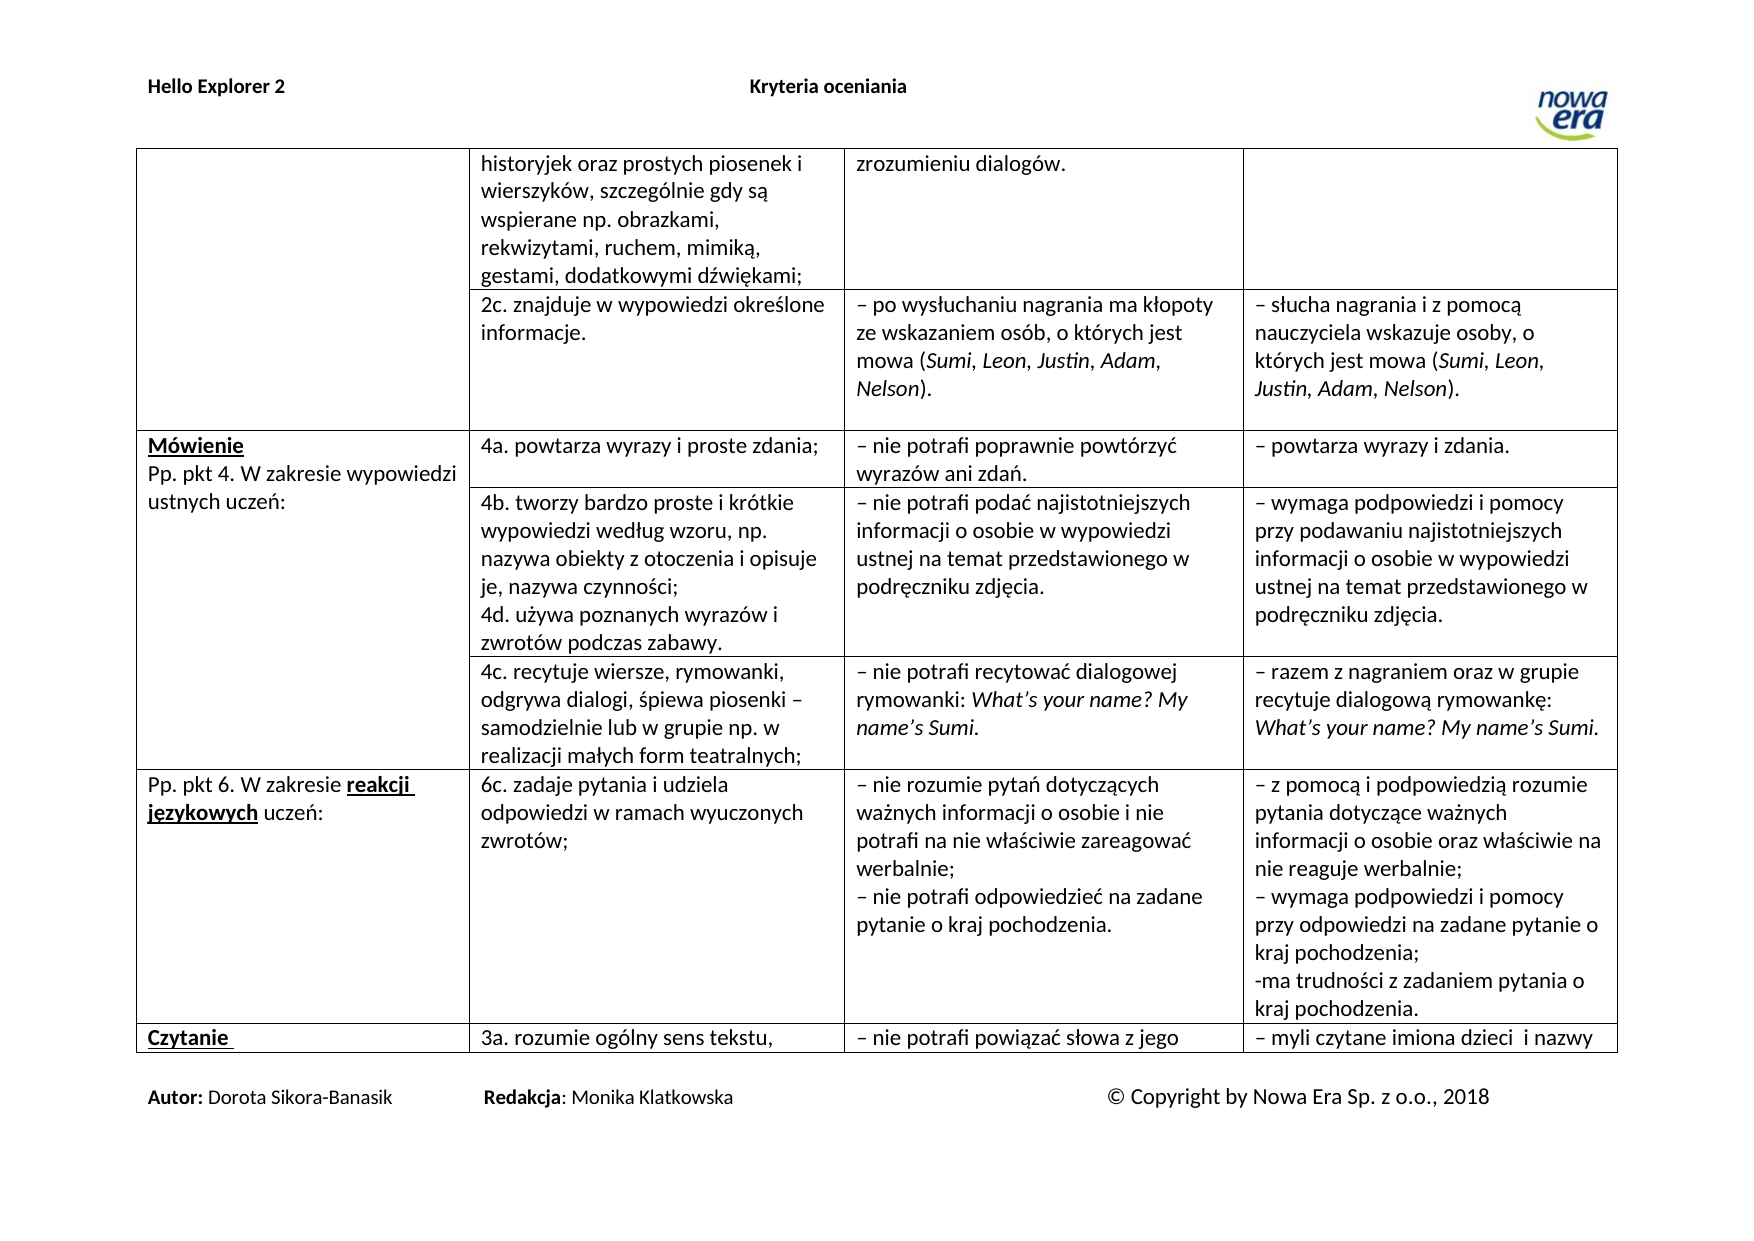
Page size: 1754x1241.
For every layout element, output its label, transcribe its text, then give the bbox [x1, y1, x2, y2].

table_cell historyjek oraz prostych piosenek i wierszyków, szczególnie gdy są wspierane np. obrazkami, rekwizytami, ruchem, mimiką, gestami, dodatkowymi dźwiękami; [470, 149, 844, 289]
table_cell 3a. rozumie ogólny sens tekstu, [470, 1024, 844, 1052]
table_cell 4a. powtarza wyrazy i proste zdania; [470, 431, 844, 487]
table_cell Czytanie [137, 1024, 469, 1052]
table_cell – słucha nagrania i z pomocą nauczyciela wskazuje osoby, o których jest mowa (Sumi, Leon, Justin, Adam, Nelson). [1244, 290, 1617, 430]
table_cell – nie potrafi podać najistotniejszych informacji o osobie w wypowiedzi ustnej na temat przedstawionego w podręczniku zdjęcia. [845, 488, 1243, 656]
table_cell – nie rozumie pytań dotyczących ważnych informacji o osobie i nie potrafi na nie właściwie zareagować werbalnie; – nie potrafi odpowiedzieć na zadane pytanie o kraj pochodzenia. [845, 770, 1243, 1022]
table_cell – powtarza wyrazy i zdania. [1244, 431, 1617, 487]
picture [1526, 83, 1621, 148]
table_cell 4b. tworzy bardzo proste i krótkie wypowiedzi według wzoru, np. nazywa obiekty z otoczenia i opisuje je, nazywa czynności; 4d. używa poznanych wyrazów i zwrotów podczas zabawy. [470, 488, 844, 656]
table_cell – razem z nagraniem oraz w grupie recytuje dialogową rymowankę: What’s your name? My name’s Sumi. [1244, 657, 1617, 769]
table_cell 2c. znajduje w wypowiedzi określone informacje. [470, 290, 844, 430]
table_cell [137, 149, 469, 430]
table_cell zrozumieniu dialogów. [845, 149, 1243, 289]
table_cell – nie potrafi poprawnie powtórzyć wyrazów ani zdań. [845, 431, 1243, 487]
table_cell – wymaga podpowiedzi i pomocy przy podawaniu najistotniejszych informacji o osobie w wypowiedzi ustnej na temat przedstawionego w podręczniku zdjęcia. [1244, 488, 1617, 656]
table_cell [1244, 149, 1617, 289]
table_cell 6c. zadaje pytania i udziela odpowiedzi w ramach wyuczonych zwrotów; [470, 770, 844, 1022]
table_cell Mówienie Pp. pkt 4. W zakresie wypowiedzi ustnych uczeń: [137, 431, 469, 769]
table_cell Pp. pkt 6. W zakresie reakcji językowych uczeń: [137, 770, 469, 1022]
table_cell – nie potrafi powiązać słowa z jego [845, 1024, 1243, 1052]
table_cell – z pomocą i podpowiedzią rozumie pytania dotyczące ważnych informacji o osobie oraz właściwie na nie reaguje werbalnie; – wymaga podpowiedzi i pomocy przy odpowiedzi na zadane pytanie o kraj pochodzenia; -ma trudności z zadaniem pytania o kraj pochodzenia. [1244, 770, 1617, 1022]
table_cell – po wysłuchaniu nagrania ma kłopoty ze wskazaniem osób, o których jest mowa (Sumi, Leon, Justin, Adam, Nelson). [845, 290, 1243, 430]
table_cell 4c. recytuje wiersze, rymowanki, odgrywa dialogi, śpiewa piosenki – samodzielnie lub w grupie np. w realizacji małych form teatralnych; [470, 657, 844, 769]
table_cell – myli czytane imiona dzieci i nazwy [1244, 1024, 1617, 1052]
table_cell – nie potrafi recytować dialogowej rymowanki: What’s your name? My name’s Sumi. [845, 657, 1243, 769]
